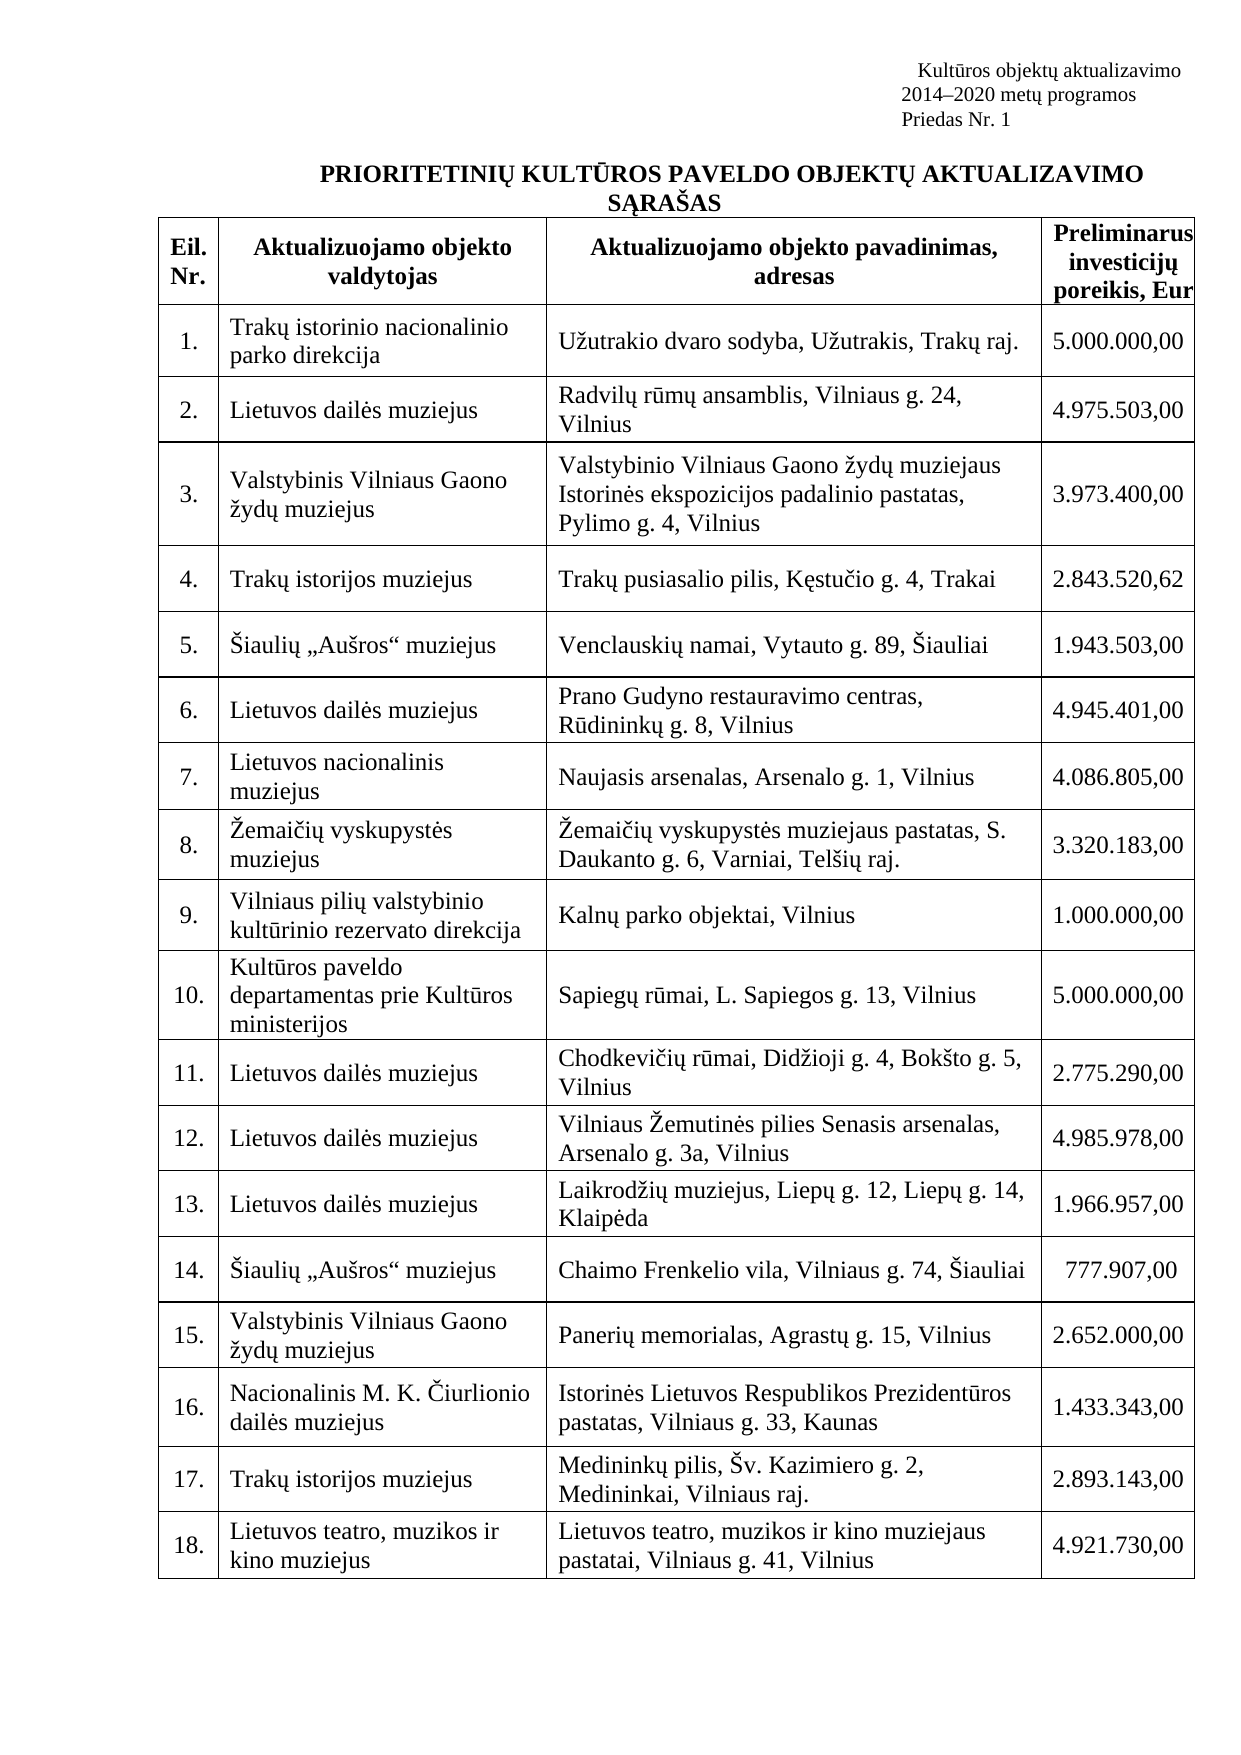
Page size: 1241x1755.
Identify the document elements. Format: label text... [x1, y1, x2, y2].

table_cell 3. [159, 443, 218, 545]
table_cell 10. [159, 951, 218, 1039]
table_cell 4.985.978,00 [1042, 1106, 1194, 1170]
table_cell 5.000.000,00 [1042, 951, 1194, 1039]
table_cell Vilniaus pilių valstybinio kultūrinio rezervato direkcija [219, 880, 546, 950]
table_cell 17. [159, 1447, 218, 1511]
table_cell 14. [159, 1237, 218, 1301]
table_cell 16. [159, 1368, 218, 1446]
table_cell Lietuvos nacionalinis muziejus [219, 743, 546, 809]
table_cell 2.843.520,62 [1042, 546, 1194, 611]
table_cell 12. [159, 1106, 218, 1170]
table_cell Lietuvos dailės muziejus [219, 377, 546, 441]
table_cell Šiaulių „Aušros“ muziejus [219, 1237, 546, 1301]
table_cell 777.907,00 [1042, 1237, 1194, 1301]
table_cell 2.652.000,00 [1042, 1303, 1194, 1367]
table_header Preliminarus investicijų poreikis, Eur [1042, 218, 1194, 304]
table_cell Naujasis arsenalas, Arsenalo g. 1, Vilnius [547, 743, 1041, 809]
table_cell Trakų istorijos muziejus [219, 1447, 546, 1511]
table_cell Valstybinis Vilniaus Gaono žydų muziejus [219, 1303, 546, 1367]
table_cell 3.973.400,00 [1042, 443, 1194, 545]
table_cell Lietuvos dailės muziejus [219, 1171, 546, 1236]
table_cell Medininkų pilis, Šv. Kazimiero g. 2, Medininkai, Vilniaus raj. [547, 1447, 1041, 1511]
table_cell 8. [159, 810, 218, 879]
text 2014–2020 metų programos [148, 82, 1181, 106]
table_cell Valstybinio Vilniaus Gaono žydų muziejaus Istorinės ekspozicijos padalinio pastatas, Pylimo g. 4, Vilnius [547, 443, 1041, 545]
table_cell 2.893.143,00 [1042, 1447, 1194, 1511]
table_cell 4.921.730,00 [1042, 1512, 1194, 1578]
table_cell Užutrakio dvaro sodyba, Užutrakis, Trakų raj. [547, 305, 1041, 376]
table_cell 4.975.503,00 [1042, 377, 1194, 441]
table_cell Trakų pusiasalio pilis, Kęstučio g. 4, Trakai [547, 546, 1041, 611]
table_cell Laikrodžių muziejus, Liepų g. 12, Liepų g. 14, Klaipėda [547, 1171, 1041, 1236]
table_cell Lietuvos dailės muziejus [219, 678, 546, 742]
table_cell 1.000.000,00 [1042, 880, 1194, 950]
table_header Eil. Nr. [159, 218, 218, 304]
table_cell Istorinės Lietuvos Respublikos Prezidentūros pastatas, Vilniaus g. 33, Kaunas [547, 1368, 1041, 1446]
table_cell 1.433.343,00 [1042, 1368, 1194, 1446]
text Priedas Nr. 1 [148, 106, 1181, 131]
table_cell Nacionalinis M. K. Čiurlionio dailės muziejus [219, 1368, 546, 1446]
table_cell 13. [159, 1171, 218, 1236]
table_cell 5. [159, 612, 218, 676]
table_cell 9. [159, 880, 218, 950]
table_header Aktualizuojamo objekto pavadinimas, adresas [547, 218, 1041, 304]
table_cell Kultūros paveldo departamentas prie Kultūros ministerijos [219, 951, 546, 1039]
table_cell 3.320.183,00 [1042, 810, 1194, 879]
table_cell 7. [159, 743, 218, 809]
table_cell 6. [159, 678, 218, 742]
table_header Aktualizuojamo objekto valdytojas [219, 218, 546, 304]
table_cell 1.943.503,00 [1042, 612, 1194, 676]
table_cell 15. [159, 1303, 218, 1367]
table_cell Lietuvos teatro, muzikos ir kino muziejus [219, 1512, 546, 1578]
table_cell 1.966.957,00 [1042, 1171, 1194, 1236]
text Kultūros objektų aktualizavimo [148, 58, 1181, 82]
table_cell Trakų istorijos muziejus [219, 546, 546, 611]
table_cell 2. [159, 377, 218, 441]
table_cell Lietuvos dailės muziejus [219, 1106, 546, 1170]
text PRIORITETINIŲ KULTŪROS PAVELDO OBJEKTŲ AKTUALIZAVIMO SĄRAŠAS [148, 159, 1181, 217]
table_cell Chodkevičių rūmai, Didžioji g. 4, Bokšto g. 5, Vilnius [547, 1040, 1041, 1104]
table_cell Sapiegų rūmai, L. Sapiegos g. 13, Vilnius [547, 951, 1041, 1039]
table_cell Prano Gudyno restauravimo centras, Rūdininkų g. 8, Vilnius [547, 678, 1041, 742]
table_cell 4. [159, 546, 218, 611]
table_cell Kalnų parko objektai, Vilnius [547, 880, 1041, 950]
table_cell Venclauskių namai, Vytauto g. 89, Šiauliai [547, 612, 1041, 676]
table_cell 1. [159, 305, 218, 376]
table_cell Lietuvos teatro, muzikos ir kino muziejaus pastatai, Vilniaus g. 41, Vilnius [547, 1512, 1041, 1578]
table_cell Trakų istorinio nacionalinio parko direkcija [219, 305, 546, 376]
table_cell Vilniaus Žemutinės pilies Senasis arsenalas, Arsenalo g. 3a, Vilnius [547, 1106, 1041, 1170]
table_cell Šiaulių „Aušros“ muziejus [219, 612, 546, 676]
table_cell Žemaičių vyskupystės muziejus [219, 810, 546, 879]
table_cell Chaimo Frenkelio vila, Vilniaus g. 74, Šiauliai [547, 1237, 1041, 1301]
table_cell 18. [159, 1512, 218, 1578]
table_cell 11. [159, 1040, 218, 1104]
table_cell Lietuvos dailės muziejus [219, 1040, 546, 1104]
table_cell Radvilų rūmų ansamblis, Vilniaus g. 24, Vilnius [547, 377, 1041, 441]
table_cell 2.775.290,00 [1042, 1040, 1194, 1104]
table_cell Panerių memorialas, Agrastų g. 15, Vilnius [547, 1303, 1041, 1367]
table_cell Valstybinis Vilniaus Gaono žydų muziejus [219, 443, 546, 545]
table_cell 5.000.000,00 [1042, 305, 1194, 376]
table_cell 4.086.805,00 [1042, 743, 1194, 809]
table_cell Žemaičių vyskupystės muziejaus pastatas, S. Daukanto g. 6, Varniai, Telšių raj. [547, 810, 1041, 879]
table_cell 4.945.401,00 [1042, 678, 1194, 742]
